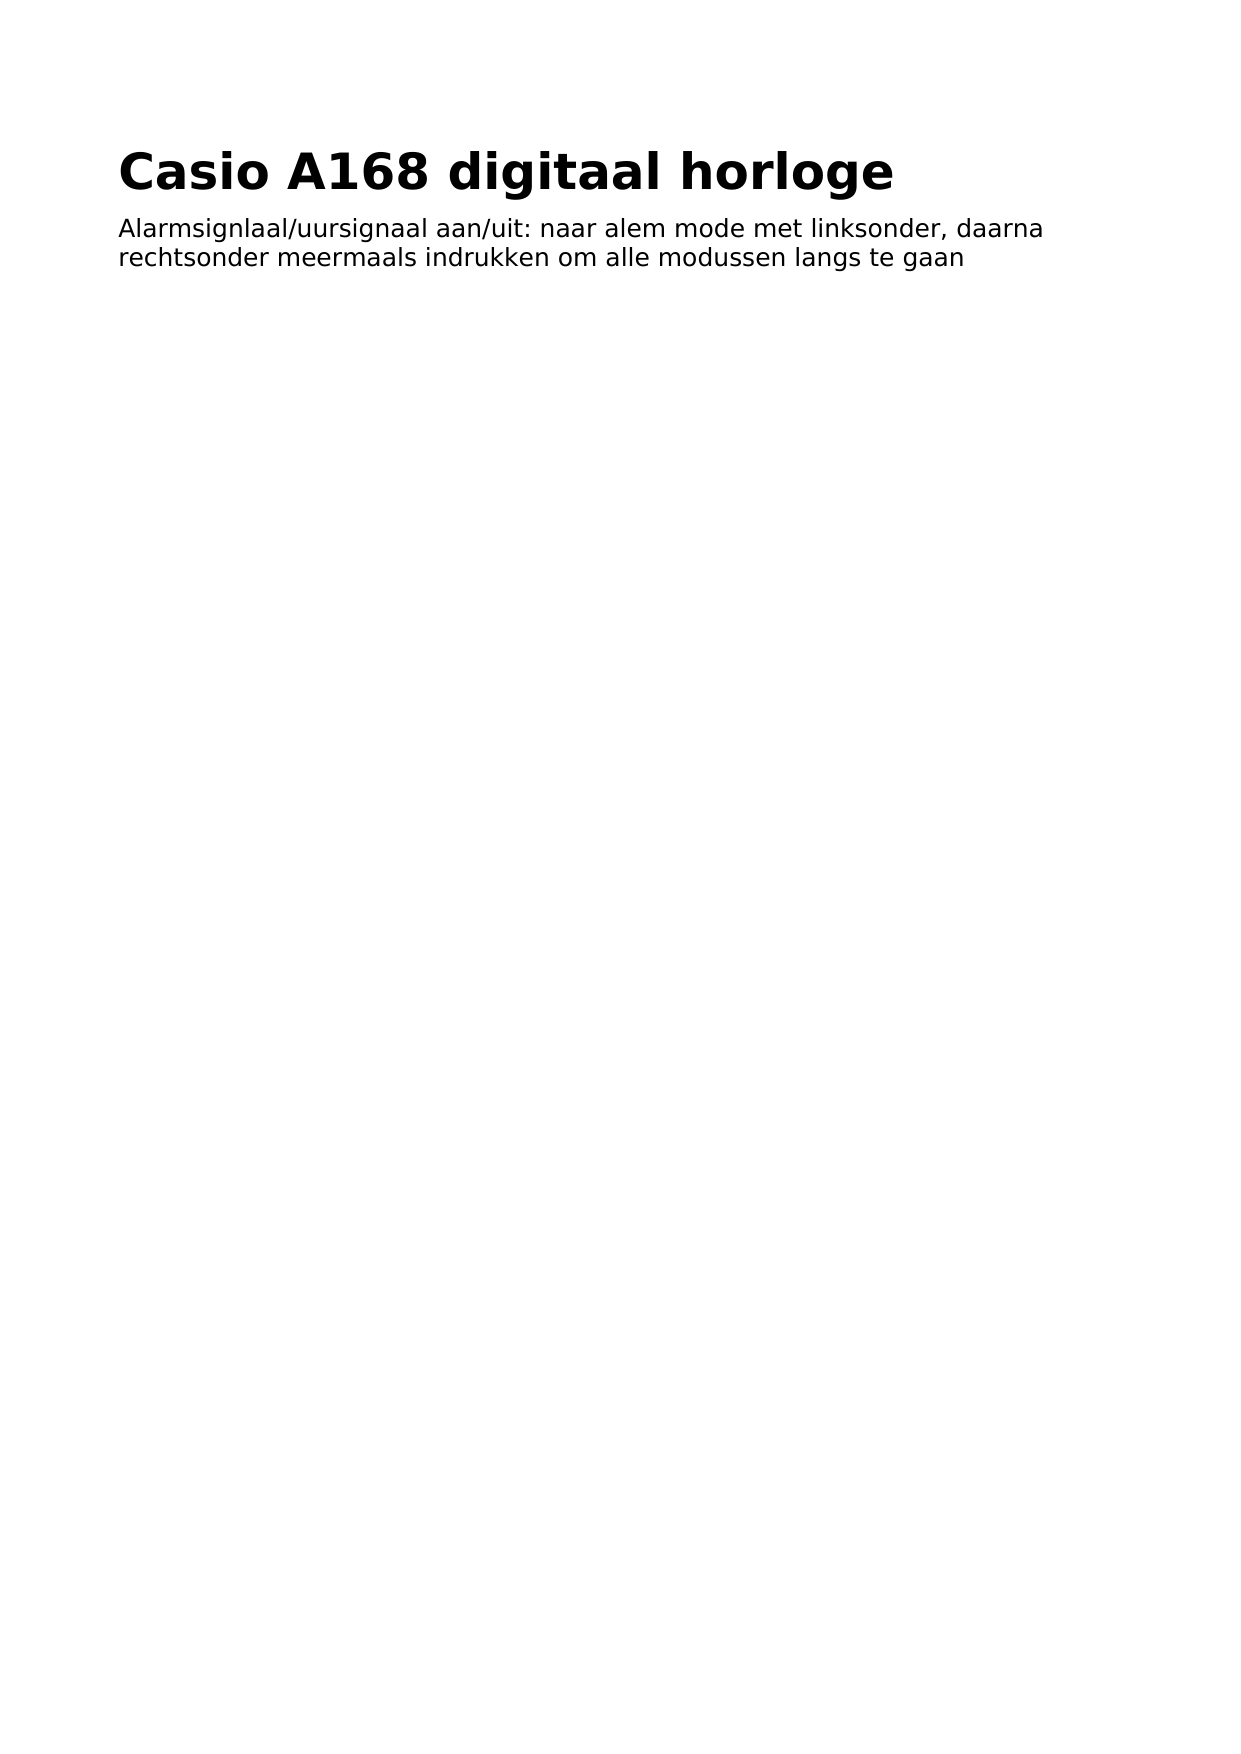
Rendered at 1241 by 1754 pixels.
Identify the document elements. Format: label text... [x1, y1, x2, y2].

text Alarmsignlaal/uursignaal aan/uit: naar alem mode met linksonder, daarna rechtsonder meermaals indrukken om alle modussen langs te gaan [118, 214, 1122, 272]
subtitle Casio A168 digitaal horloge [118, 143, 1122, 201]
